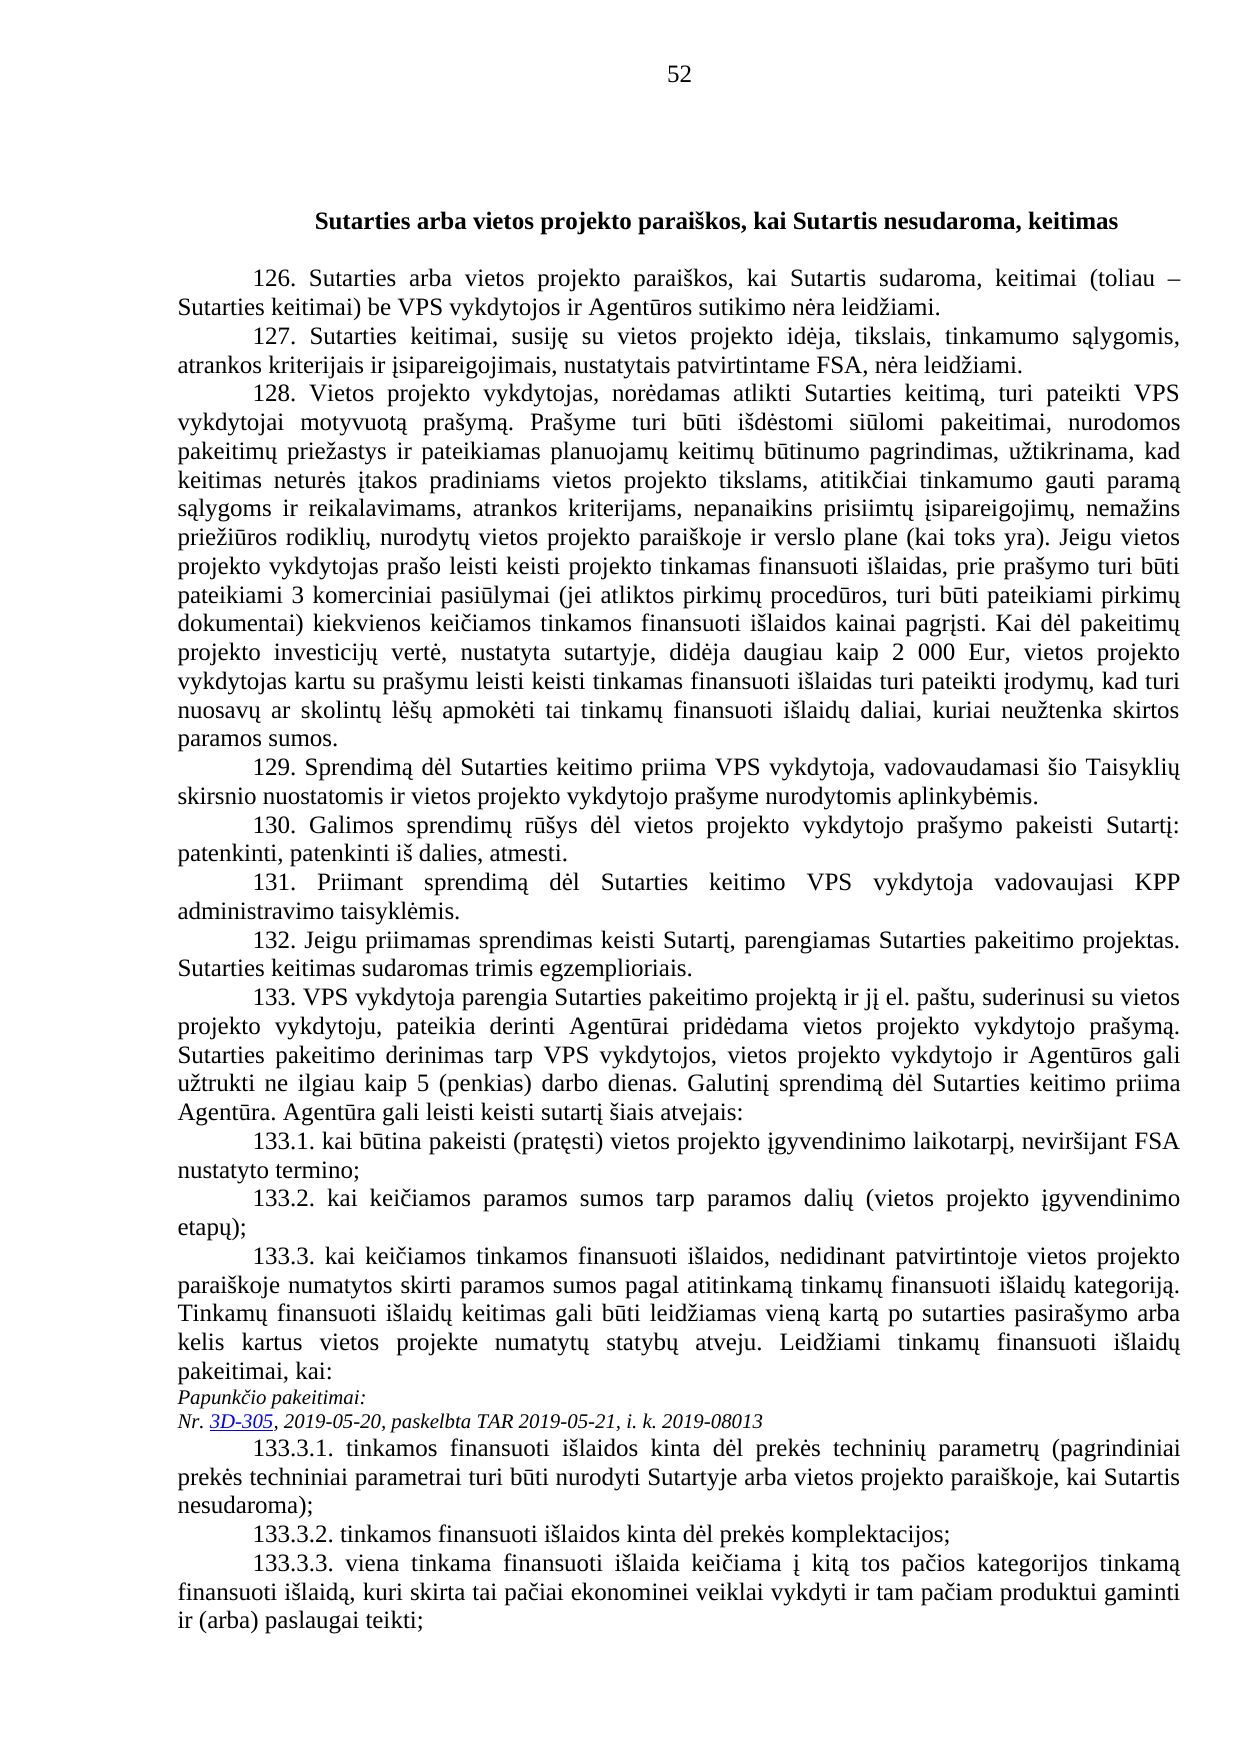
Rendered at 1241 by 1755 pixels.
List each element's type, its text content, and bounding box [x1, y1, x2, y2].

text 133.2. kai keičiamos paramos sumos tarp paramos dalių (vietos projekto įgyvendinimo etapų); [177, 1183, 1181, 1241]
text 133.1. kai būtina pakeisti (pratęsti) vietos projekto įgyvendinimo laikotarpį, neviršijant FSA nustatyto termino; [177, 1126, 1181, 1183]
text 133.3.1. tinkamos finansuoti išlaidos kinta dėl prekės techninių parametrų (pagrindiniai prekės techniniai parametrai turi būti nurodyti Sutartyje arba vietos projekto paraiškoje, kai Sutartis nesudaroma); [177, 1433, 1181, 1519]
text 126. Sutarties arba vietos projekto paraiškos, kai Sutartis sudaroma, keitimai (toliau – Sutarties keitimai) be VPS vykdytojos ir Agentūros sutikimo nėra leidžiami. [177, 263, 1181, 321]
text 129. Sprendimą dėl Sutarties keitimo priima VPS vykdytoja, vadovaudamasi šio Taisyklių skirsnio nuostatomis ir vietos projekto vykdytojo prašyme nurodytomis aplinkybėmis. [177, 752, 1181, 810]
text Nr. 3D-305, 2019-05-20, paskelbta TAR 2019-05-21, i. k. 2019-08013 [177, 1409, 1181, 1433]
text 133.3. kai keičiamos tinkamos finansuoti išlaidos, nedidinant patvirtintoje vietos projekto paraiškoje numatytos skirti paramos sumos pagal atitinkamą tinkamų finansuoti išlaidų kategoriją. Tinkamų finansuoti išlaidų keitimas gali būti leidžiamas vieną kartą po sutarties pasirašymo arba kelis kartus vietos projekte numatytų statybų atveju. Leidžiami tinkamų finansuoti išlaidų pakeitimai, kai: [177, 1241, 1181, 1385]
text 133.3.3. viena tinkama finansuoti išlaida keičiama į kitą tos pačios kategorijos tinkamą finansuoti išlaidą, kuri skirta tai pačiai ekonominei veiklai vykdyti ir tam pačiam produktui gaminti ir (arba) paslaugai teikti; [177, 1548, 1181, 1634]
text 127. Sutarties keitimai, susiję su vietos projekto idėja, tikslais, tinkamumo sąlygomis, atrankos kriterijais ir įsipareigojimais, nustatytais patvirtintame FSA, nėra leidžiami. [177, 321, 1181, 378]
text 132. Jeigu priimamas sprendimas keisti Sutartį, parengiamas Sutarties pakeitimo projektas. Sutarties keitimas sudaromas trimis egzemplioriais. [177, 925, 1181, 982]
text 128. Vietos projekto vykdytojas, norėdamas atlikti Sutarties keitimą, turi pateikti VPS vykdytojai motyvuotą prašymą. Prašyme turi būti išdėstomi siūlomi pakeitimai, nurodomos pakeitimų priežastys ir pateikiamas planuojamų keitimų būtinumo pagrindimas, užtikrinama, kad keitimas neturės įtakos pradiniams vietos projekto tikslams, atitikčiai tinkamumo gauti paramą sąlygoms ir reikalavimams, atrankos kriterijams, nepanaikins prisiimtų įsipareigojimų, nemažins priežiūros rodiklių, nurodytų vietos projekto paraiškoje ir verslo plane (kai toks yra). Jeigu vietos projekto vykdytojas prašo leisti keisti projekto tinkamas finansuoti išlaidas, prie prašymo turi būti pateikiami 3 komerciniai pasiūlymai (jei atliktos pirkimų procedūros, turi būti pateikiami pirkimų dokumentai) kiekvienos keičiamos tinkamos finansuoti išlaidos kainai pagrįsti. Kai dėl pakeitimų projekto investicijų vertė, nustatyta sutartyje, didėja daugiau kaip 2 000 Eur, vietos projekto vykdytojas kartu su prašymu leisti keisti tinkamas finansuoti išlaidas turi pateikti įrodymų, kad turi nuosavų ar skolintų lėšų apmokėti tai tinkamų finansuoti išlaidų daliai, kuriai neužtenka skirtos paramos sumos. [177, 378, 1181, 752]
text Papunkčio pakeitimai: [177, 1385, 1181, 1409]
text 133. VPS vykdytoja parengia Sutarties pakeitimo projektą ir jį el. paštu, suderinusi su vietos projekto vykdytoju, pateikia derinti Agentūrai pridėdama vietos projekto vykdytojo prašymą. Sutarties pakeitimo derinimas tarp VPS vykdytojos, vietos projekto vykdytojo ir Agentūros gali užtrukti ne ilgiau kaip 5 (penkias) darbo dienas. Galutinį sprendimą dėl Sutarties keitimo priima Agentūra. Agentūra gali leisti keisti sutartį šiais atvejais: [177, 982, 1181, 1126]
text 131. Priimant sprendimą dėl Sutarties keitimo VPS vykdytoja vadovaujasi KPP administravimo taisyklėmis. [177, 867, 1181, 925]
text 133.3.2. tinkamos finansuoti išlaidos kinta dėl prekės komplektacijos; [177, 1519, 1181, 1548]
text Sutarties arba vietos projekto paraiškos, kai Sutartis nesudaroma, keitimas [177, 206, 1181, 235]
text 130. Galimos sprendimų rūšys dėl vietos projekto vykdytojo prašymo pakeisti Sutartį: patenkinti, patenkinti iš dalies, atmesti. [177, 810, 1181, 867]
